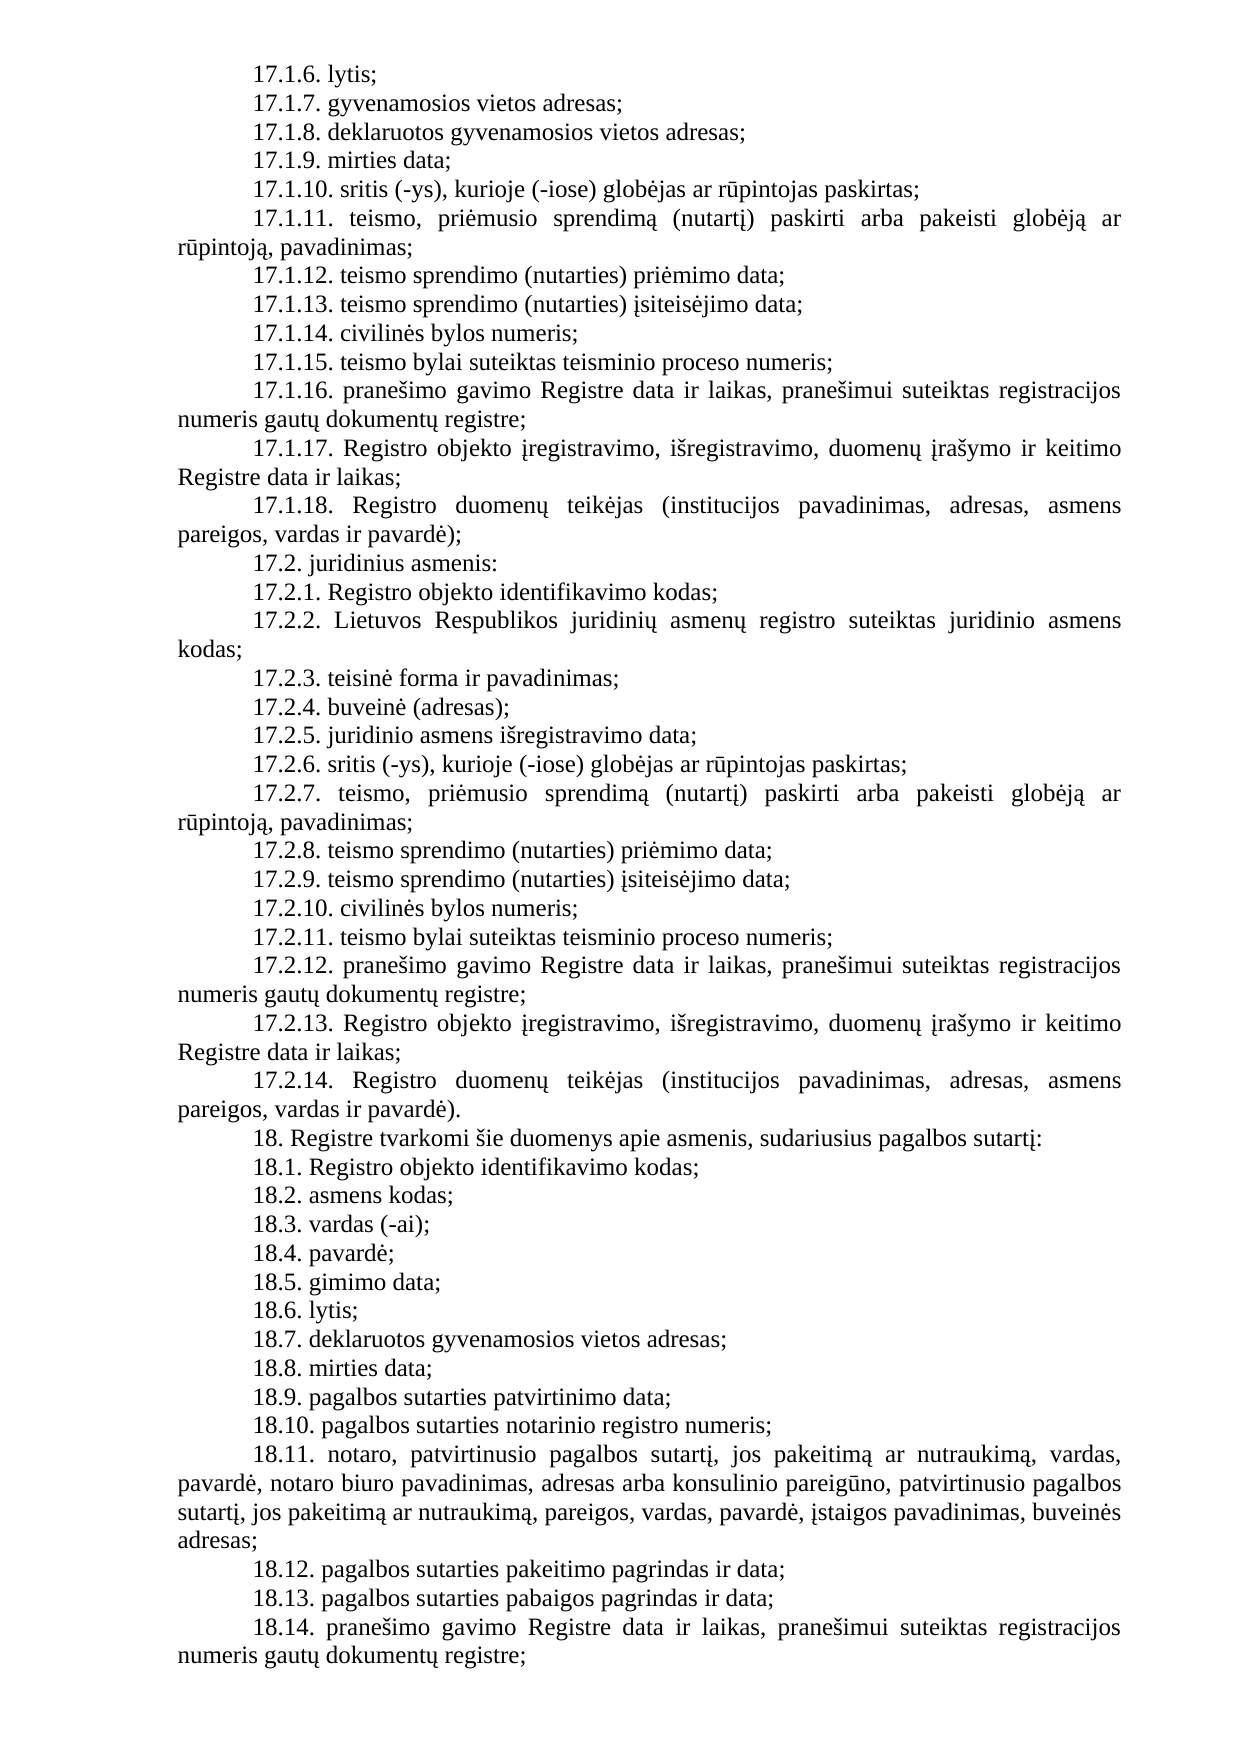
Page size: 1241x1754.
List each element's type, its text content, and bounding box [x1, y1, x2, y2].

text 17.1.10. sritis (-ys), kurioje (-iose) globėjas ar rūpintojas paskirtas; [177, 174, 1122, 203]
text 18.6. lytis; [177, 1295, 1122, 1324]
text 18.4. pavardė; [177, 1238, 1122, 1267]
text 17.2.6. sritis (-ys), kurioje (-iose) globėjas ar rūpintojas paskirtas; [177, 749, 1122, 778]
text 17.2.4. buveinė (adresas); [177, 692, 1122, 720]
text 17.1.15. teismo bylai suteiktas teisminio proceso numeris; [177, 347, 1122, 375]
text 17.1.8. deklaruotos gyvenamosios vietos adresas; [177, 117, 1122, 145]
text 17.1.7. gyvenamosios vietos adresas; [177, 88, 1122, 117]
text 17.1.18. Registro duomenų teikėjas (institucijos pavadinimas, adresas, asmens pareigos, vardas ir pavardė); [177, 490, 1122, 548]
text 18.13. pagalbos sutarties pabaigos pagrindas ir data; [177, 1583, 1122, 1612]
text 17.2.10. civilinės bylos numeris; [177, 893, 1122, 922]
text 18.8. mirties data; [177, 1353, 1122, 1382]
text 17.2.3. teisinė forma ir pavadinimas; [177, 663, 1122, 692]
text 18. Registre tvarkomi šie duomenys apie asmenis, sudariusius pagalbos sutartį: [177, 1123, 1122, 1152]
text 18.2. asmens kodas; [177, 1180, 1122, 1209]
text 17.1.11. teismo, priėmusio sprendimą (nutartį) paskirti arba pakeisti globėją ar rūpintoją, pavadinimas; [177, 203, 1122, 260]
text 17.2.7. teismo, priėmusio sprendimą (nutartį) paskirti arba pakeisti globėją ar rūpintoją, pavadinimas; [177, 778, 1122, 835]
text 18.9. pagalbos sutarties patvirtinimo data; [177, 1382, 1122, 1410]
text 17.1.12. teismo sprendimo (nutarties) priėmimo data; [177, 260, 1122, 289]
text 17.1.9. mirties data; [177, 145, 1122, 174]
text 18.10. pagalbos sutarties notarinio registro numeris; [177, 1410, 1122, 1439]
text 17.2.8. teismo sprendimo (nutarties) priėmimo data; [177, 835, 1122, 864]
text 18.7. deklaruotos gyvenamosios vietos adresas; [177, 1324, 1122, 1353]
text 17.2.14. Registro duomenų teikėjas (institucijos pavadinimas, adresas, asmens pareigos, vardas ir pavardė). [177, 1065, 1122, 1123]
text 17.2.5. juridinio asmens išregistravimo data; [177, 720, 1122, 749]
text 17.1.16. pranešimo gavimo Registre data ir laikas, pranešimui suteiktas registracijos numeris gautų dokumentų registre; [177, 375, 1122, 433]
text 17.2.13. Registro objekto įregistravimo, išregistravimo, duomenų įrašymo ir keitimo Registre data ir laikas; [177, 1008, 1122, 1065]
text 17.1.13. teismo sprendimo (nutarties) įsiteisėjimo data; [177, 289, 1122, 318]
text 17.2.9. teismo sprendimo (nutarties) įsiteisėjimo data; [177, 864, 1122, 893]
text 17.2.2. Lietuvos Respublikos juridinių asmenų registro suteiktas juridinio asmens kodas; [177, 605, 1122, 663]
text 17.2.12. pranešimo gavimo Registre data ir laikas, pranešimui suteiktas registracijos numeris gautų dokumentų registre; [177, 950, 1122, 1008]
text 17.1.6. lytis; [177, 59, 1122, 88]
text 18.5. gimimo data; [177, 1267, 1122, 1295]
text 17.2.1. Registro objekto identifikavimo kodas; [177, 577, 1122, 605]
text 17.1.17. Registro objekto įregistravimo, išregistravimo, duomenų įrašymo ir keitimo Registre data ir laikas; [177, 433, 1122, 490]
text 18.14. pranešimo gavimo Registre data ir laikas, pranešimui suteiktas registracijos numeris gautų dokumentų registre; [177, 1612, 1122, 1669]
text 18.12. pagalbos sutarties pakeitimo pagrindas ir data; [177, 1554, 1122, 1583]
text 17.2.11. teismo bylai suteiktas teisminio proceso numeris; [177, 922, 1122, 950]
text 17.2. juridinius asmenis: [177, 548, 1122, 577]
text 18.3. vardas (-ai); [177, 1209, 1122, 1238]
text 17.1.14. civilinės bylos numeris; [177, 318, 1122, 347]
text 18.1. Registro objekto identifikavimo kodas; [177, 1152, 1122, 1180]
text 18.11. notaro, patvirtinusio pagalbos sutartį, jos pakeitimą ar nutraukimą, vardas, pavardė, notaro biuro pavadinimas, adresas arba konsulinio pareigūno, patvirtinusio pagalbos sutartį, jos pakeitimą ar nutraukimą, pareigos, vardas, pavardė, įstaigos pavadinimas, buveinės adresas; [177, 1439, 1122, 1554]
